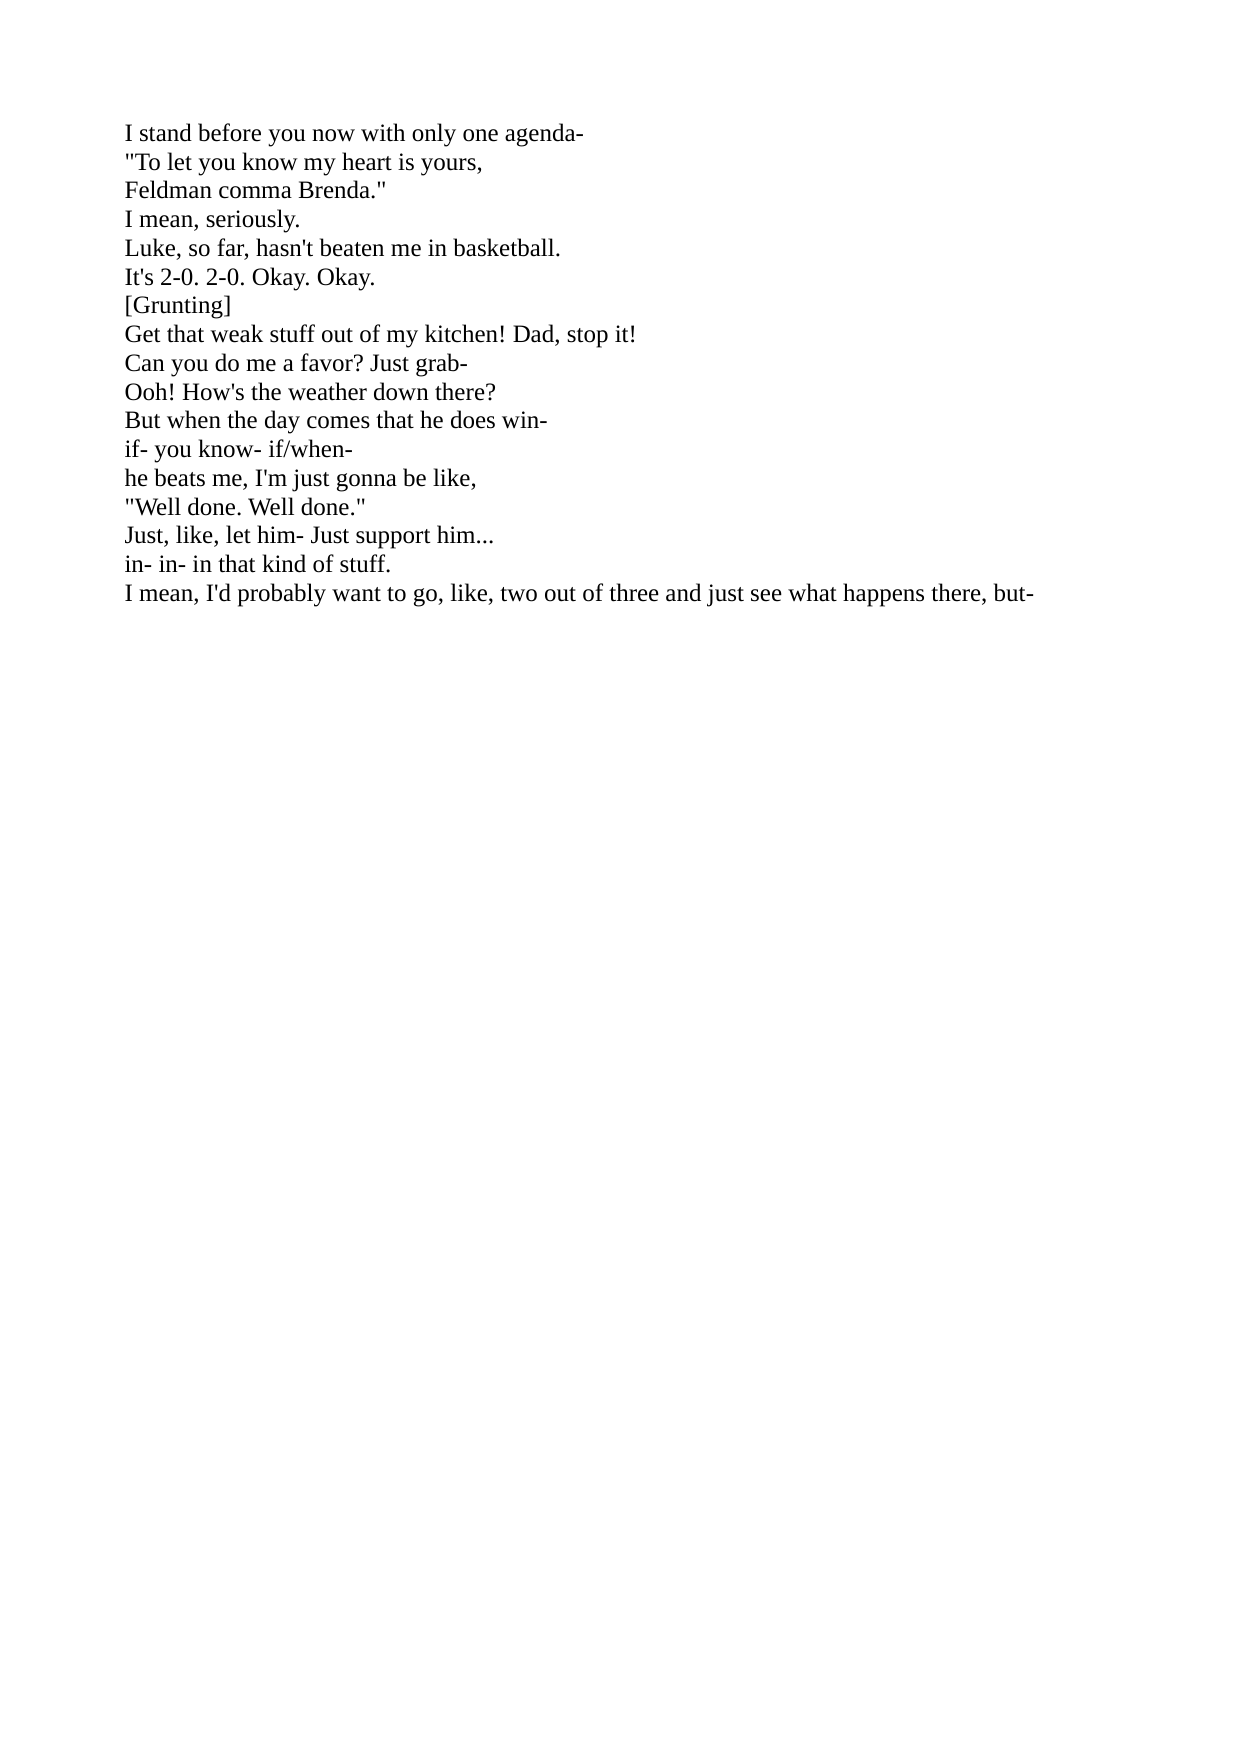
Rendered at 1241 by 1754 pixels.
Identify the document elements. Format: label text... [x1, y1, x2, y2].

text Ooh! How's the weather down there? [118, 377, 1122, 406]
text But when the day comes that he does win- [118, 406, 1122, 434]
text I mean, seriously. [118, 204, 1122, 233]
text "Well done. Well done." [118, 492, 1122, 521]
text he beats me, I'm just gonna be like, [118, 463, 1122, 492]
text I mean, I'd probably want to go, like, two out of three and just see what happens there, but- [118, 578, 1122, 607]
text I stand before you now with only one agenda- [118, 118, 1122, 147]
text Feldman comma Brenda." [118, 176, 1122, 204]
text Can you do me a favor? Just grab- [118, 348, 1122, 377]
text if- you know- if/when- [118, 434, 1122, 463]
text Luke, so far, hasn't beaten me in basketball. [118, 233, 1122, 262]
text Just, like, let him- Just support him... [118, 521, 1122, 549]
text [Grunting] [118, 291, 1122, 319]
text It's 2-0. 2-0. Okay. Okay. [118, 262, 1122, 291]
text "To let you know my heart is yours, [118, 147, 1122, 176]
text Get that weak stuff out of my kitchen! Dad, stop it! [118, 319, 1122, 348]
text in- in- in that kind of stuff. [118, 549, 1122, 578]
